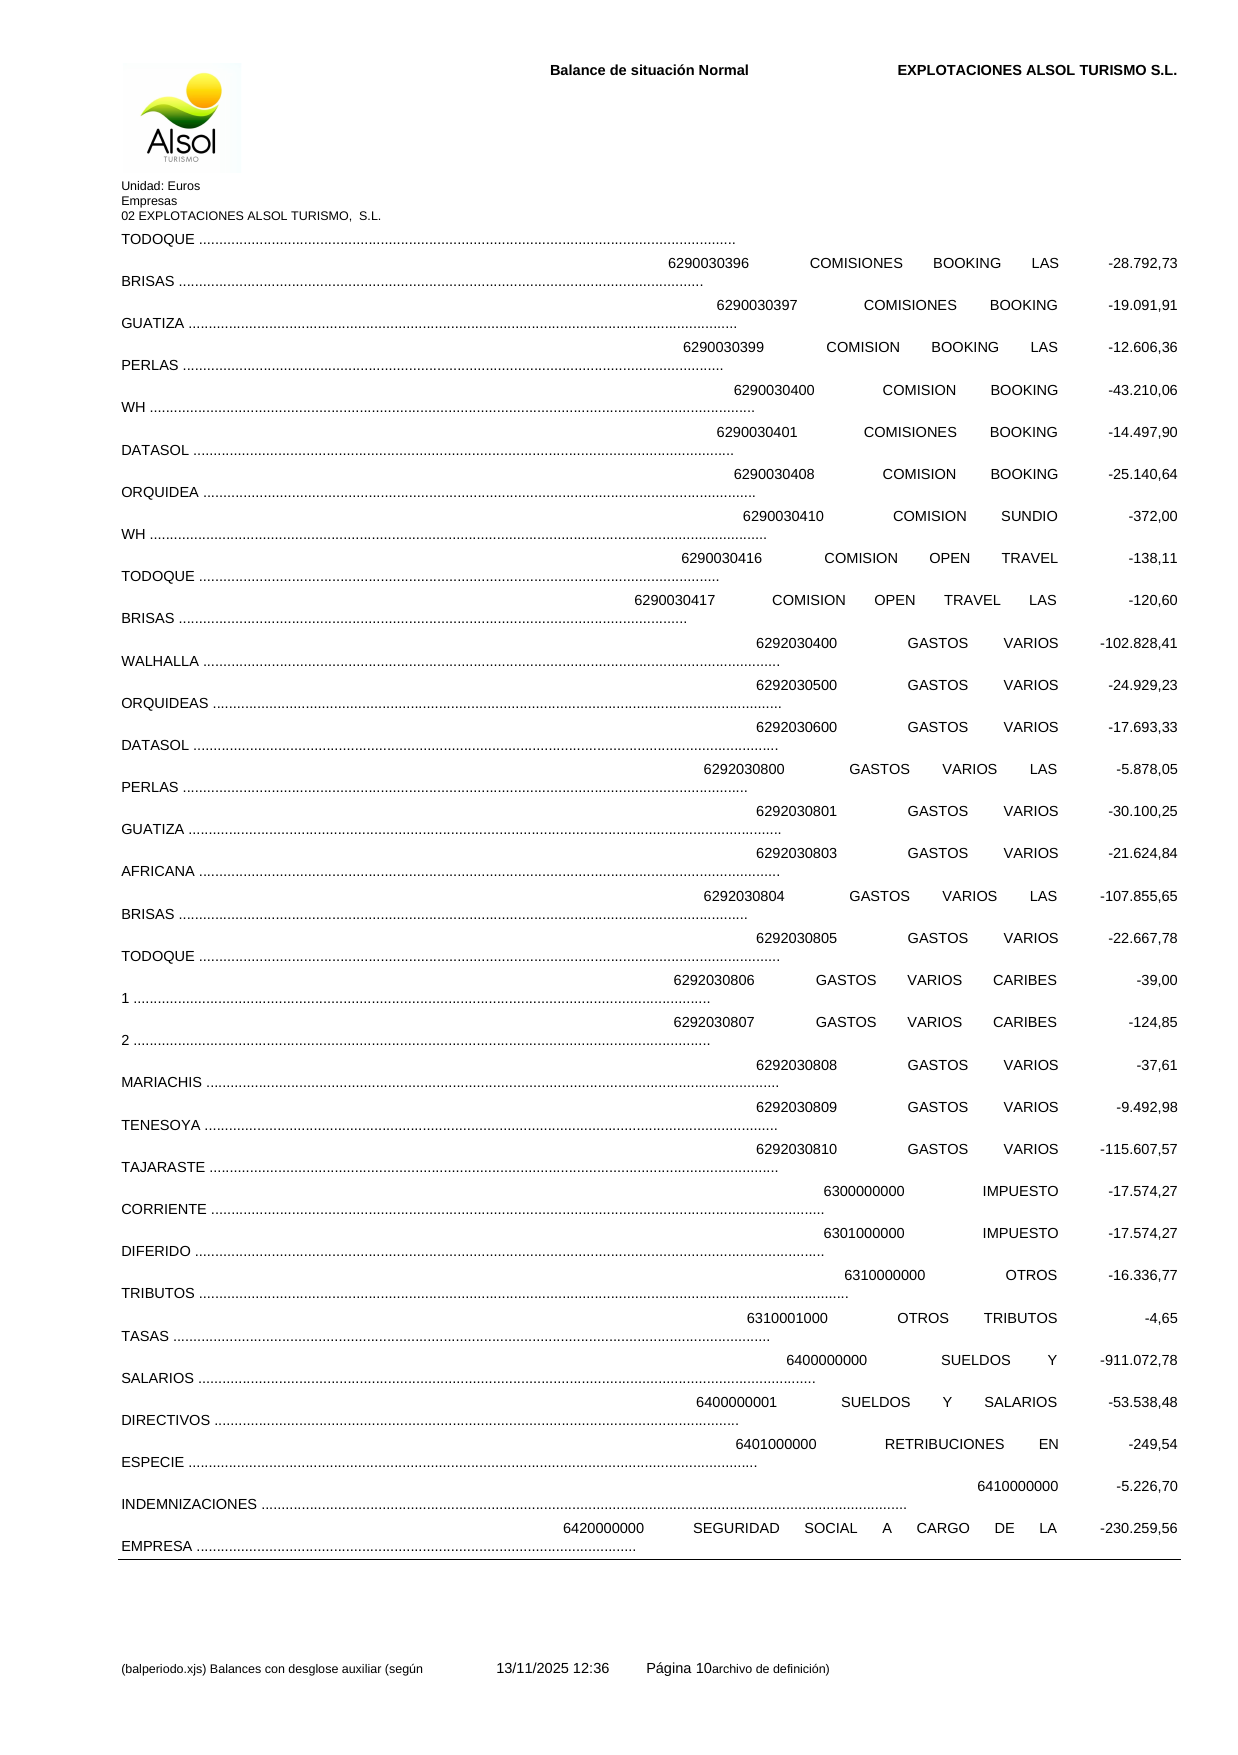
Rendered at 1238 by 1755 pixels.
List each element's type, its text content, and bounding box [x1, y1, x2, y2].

table_cell -24.929,23 [1063, 674, 1181, 716]
table_cell -249,54 [1063, 1433, 1181, 1475]
table_cell -102.828,41 [1063, 631, 1181, 673]
table_cell -5.878,05 [1063, 758, 1181, 800]
table_cell 6290030416 COMISION OPEN TRAVEL TODOQUE ................................................................................................................................. [118, 547, 1062, 589]
table_cell 6290030399 COMISION BOOKING LAS PERLAS ...................................................................................................................................... [118, 336, 1062, 378]
table_cell -39,00 [1063, 969, 1181, 1011]
table_cell -120,60 [1063, 589, 1181, 631]
table_cell -17.574,27 [1063, 1222, 1181, 1264]
table_cell 6292030400 GASTOS VARIOS WALHALLA ............................................................................................................................................... [118, 631, 1062, 673]
table_cell -107.855,65 [1063, 884, 1181, 927]
table_cell 6292030805 GASTOS VARIOS TODOQUE ................................................................................................................................................ [118, 927, 1062, 969]
table_cell -25.140,64 [1063, 463, 1181, 505]
table_cell -372,00 [1063, 505, 1181, 547]
table_cell [1063, 227, 1181, 252]
table_cell 6290030397 COMISIONES BOOKING GUATIZA ........................................................................................................................................ [118, 294, 1062, 336]
table_cell 6292030810 GASTOS VARIOS TAJARASTE ............................................................................................................................................. [118, 1138, 1062, 1180]
table_cell -230.259,56 [1063, 1517, 1181, 1559]
table_cell 6290030410 COMISION SUNDIO WH ......................................................................................................................................................... [118, 505, 1062, 547]
table_cell 6401000000 RETRIBUCIONES EN ESPECIE ............................................................................................................................................. [118, 1433, 1062, 1475]
table_cell -911.072,78 [1063, 1349, 1181, 1391]
table_cell 6292030803 GASTOS VARIOS AFRICANA ................................................................................................................................................ [118, 842, 1062, 884]
table_cell 6290030401 COMISIONES BOOKING DATASOL ...................................................................................................................................... [118, 420, 1062, 462]
table_cell TODOQUE ..................................................................................................................................... [118, 227, 1062, 252]
table_cell 6420000000 SEGURIDAD SOCIAL A CARGO DE LA EMPRESA ............................................................................................................. [118, 1517, 1062, 1559]
table_cell 6310000000 OTROS TRIBUTOS ................................................................................................................................................................. [118, 1264, 1062, 1306]
table_cell 6292030500 GASTOS VARIOS ORQUIDEAS ............................................................................................................................................. [118, 674, 1062, 716]
table_cell -17.574,27 [1063, 1180, 1181, 1222]
table_cell -138,11 [1063, 547, 1181, 589]
table_cell -21.624,84 [1063, 842, 1181, 884]
table_cell 6292030808 GASTOS VARIOS MARIACHIS .............................................................................................................................................. [118, 1053, 1062, 1095]
table_cell -4,65 [1063, 1306, 1181, 1348]
table_cell -12.606,36 [1063, 336, 1181, 378]
table_cell 6300000000 IMPUESTO CORRIENTE ........................................................................................................................................................ [118, 1180, 1062, 1222]
table_cell -14.497,90 [1063, 420, 1181, 462]
table_cell 6292030809 GASTOS VARIOS TENESOYA .............................................................................................................................................. [118, 1095, 1062, 1137]
table_cell -43.210,06 [1063, 378, 1181, 420]
table_cell 6301000000 IMPUESTO DIFERIDO ............................................................................................................................................................ [118, 1222, 1062, 1264]
table_cell -37,61 [1063, 1053, 1181, 1095]
table_cell -30.100,25 [1063, 800, 1181, 842]
table_cell -19.091,91 [1063, 294, 1181, 336]
table_cell 6292030807 GASTOS VARIOS CARIBES 2 ............................................................................................................................................... [118, 1011, 1062, 1053]
table_cell -9.492,98 [1063, 1095, 1181, 1137]
table_cell -16.336,77 [1063, 1264, 1181, 1306]
table_cell -22.667,78 [1063, 927, 1181, 969]
table_cell -17.693,33 [1063, 716, 1181, 758]
table_cell 6292030800 GASTOS VARIOS LAS PERLAS ............................................................................................................................................ [118, 758, 1062, 800]
table_cell 6290030400 COMISION BOOKING WH ...................................................................................................................................................... [118, 378, 1062, 420]
table_cell -5.226,70 [1063, 1475, 1181, 1517]
table_cell 6292030806 GASTOS VARIOS CARIBES 1 ............................................................................................................................................... [118, 969, 1062, 1011]
table_cell 6292030600 GASTOS VARIOS DATASOL ................................................................................................................................................. [118, 716, 1062, 758]
table_cell -115.607,57 [1063, 1138, 1181, 1180]
table_cell -53.538,48 [1063, 1391, 1181, 1433]
table_cell 6292030801 GASTOS VARIOS GUATIZA ................................................................................................................................................... [118, 800, 1062, 842]
table_cell 6400000000 SUELDOS Y SALARIOS ......................................................................................................................................................... [118, 1349, 1062, 1391]
table_cell -28.792,73 [1063, 252, 1181, 294]
table_cell 6292030804 GASTOS VARIOS LAS BRISAS ............................................................................................................................................. [118, 884, 1062, 927]
table_cell 6290030417 COMISION OPEN TRAVEL LAS BRISAS .............................................................................................................................. [118, 589, 1062, 631]
table_cell 6310001000 OTROS TRIBUTOS TASAS .................................................................................................................................................... [118, 1306, 1062, 1348]
table_cell -124,85 [1063, 1011, 1181, 1053]
table_cell 6400000001 SUELDOS Y SALARIOS DIRECTIVOS .................................................................................................................................. [118, 1391, 1062, 1433]
table_cell 6290030408 COMISION BOOKING ORQUIDEA ......................................................................................................................................... [118, 463, 1062, 505]
table_cell 6290030396 COMISIONES BOOKING LAS BRISAS .................................................................................................................................. [118, 252, 1062, 294]
table_cell 6410000000 INDEMNIZACIONES ................................................................................................................................................................ [118, 1475, 1062, 1517]
